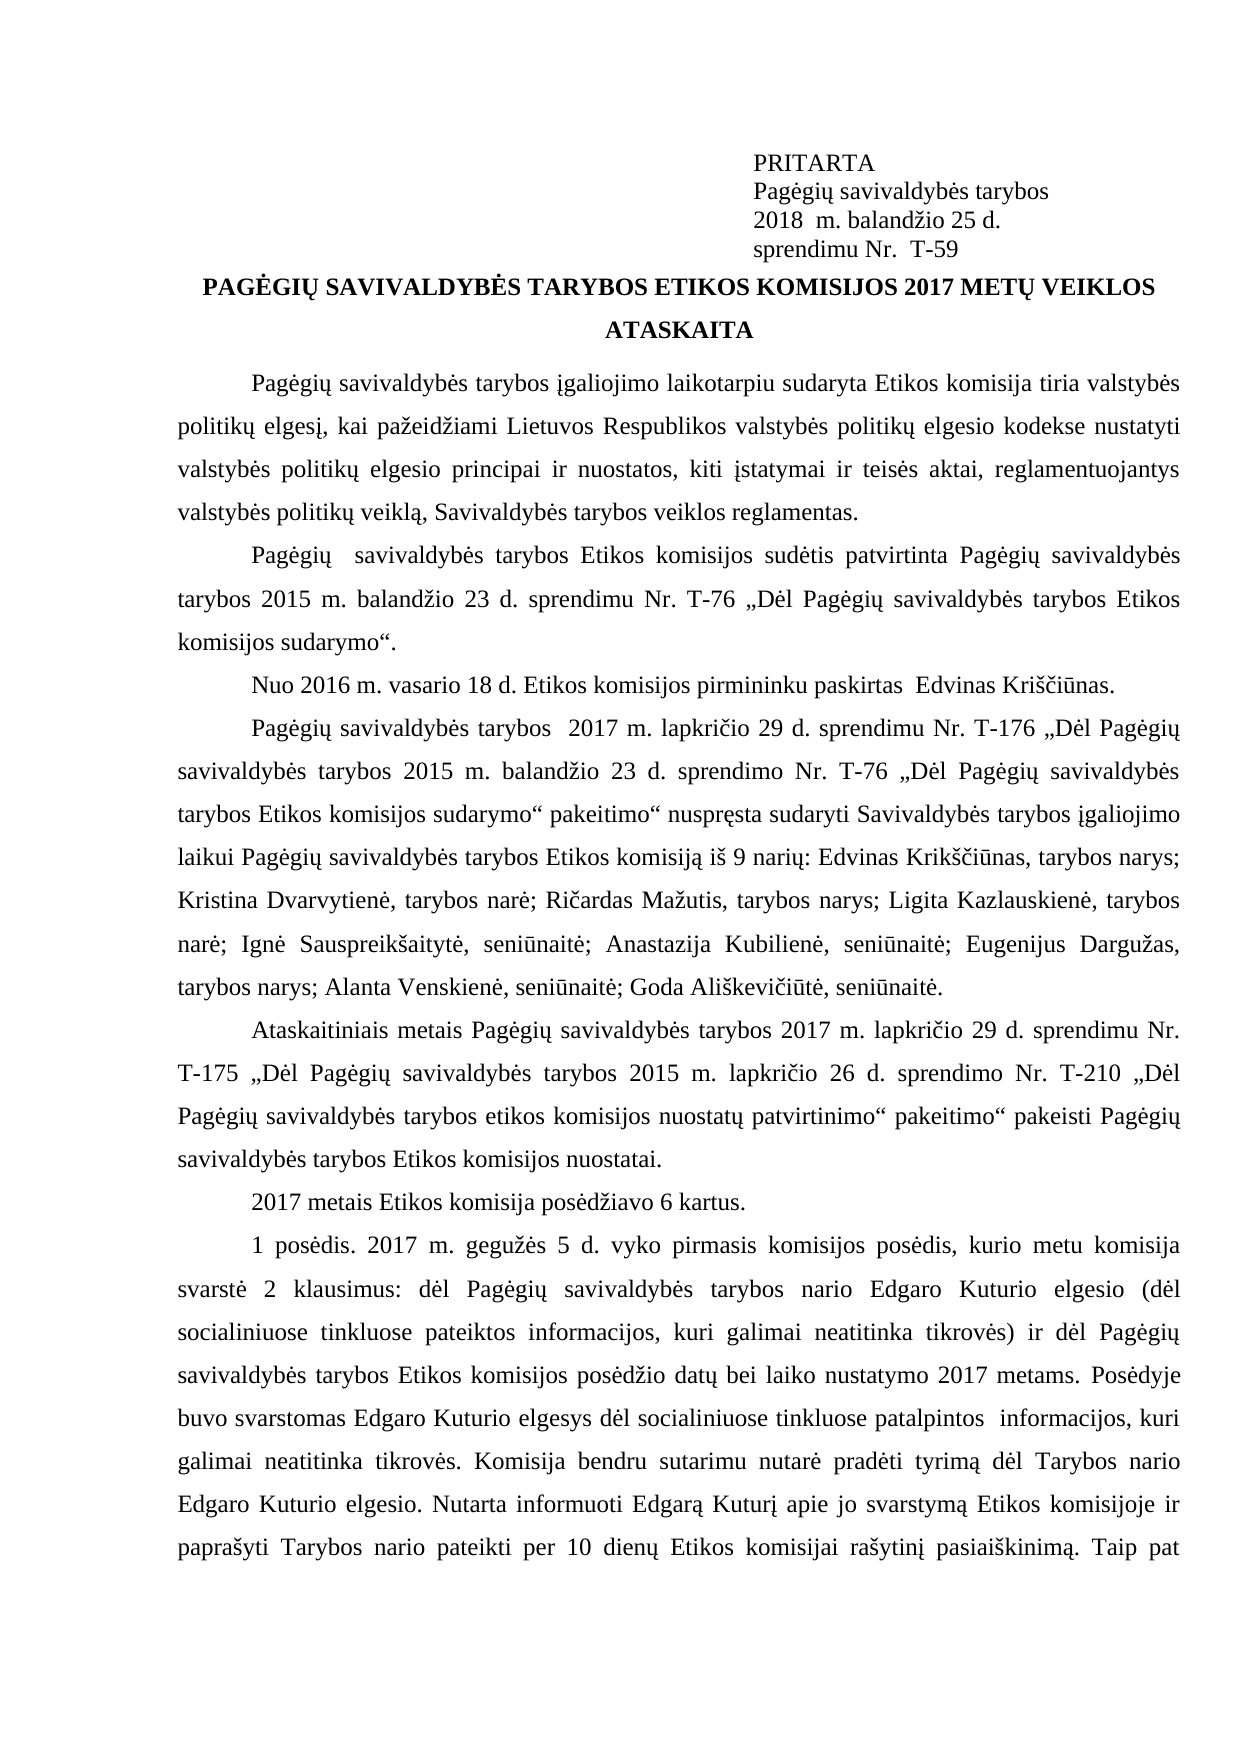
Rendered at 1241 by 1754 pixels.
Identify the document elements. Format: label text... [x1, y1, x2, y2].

text PRITARTA Pagėgių savivaldybės tarybos [753, 148, 1181, 205]
text sprendimu Nr. T-59 [753, 234, 1181, 263]
text Pagėgių savivaldybės tarybos Etikos komisijos sudėtis patvirtinta Pagėgių savivaldybės tarybos 2015 m. balandžio 23 d. sprendimu Nr. T-76 „Dėl Pagėgių savivaldybės tarybos Etikos komisijos sudarymo“. [177, 541, 1181, 656]
text PAGĖGIŲ SAVIVALDYBĖS TARYBOS ETIKOS KOMISIJOS 2017 METŲ VEIKLOS ATASKAITA [177, 272, 1181, 344]
text 2018 m. balandžio 25 d. [753, 205, 1181, 234]
text Pagėgių savivaldybės tarybos įgaliojimo laikotarpiu sudaryta Etikos komisija tiria valstybės politikų elgesį, kai pažeidžiami Lietuvos Respublikos valstybės politikų elgesio kodekse nustatyti valstybės politikų elgesio principai ir nuostatos, kiti įstatymai ir teisės aktai, reglamentuojantys valstybės politikų veiklą, Savivaldybės tarybos veiklos reglamentas. [177, 368, 1181, 526]
text Nuo 2016 m. vasario 18 d. Etikos komisijos pirmininku paskirtas Edvinas Kriščiūnas. [177, 670, 1181, 699]
text Pagėgių savivaldybės tarybos 2017 m. lapkričio 29 d. sprendimu Nr. T-176 „Dėl Pagėgių savivaldybės tarybos 2015 m. balandžio 23 d. sprendimo Nr. T-76 „Dėl Pagėgių savivaldybės tarybos Etikos komisijos sudarymo“ pakeitimo“ nuspręsta sudaryti Savivaldybės tarybos įgaliojimo laikui Pagėgių savivaldybės tarybos Etikos komisiją iš 9 narių: Edvinas Krikščiūnas, tarybos narys; Kristina Dvarvytienė, tarybos narė; Ričardas Mažutis, tarybos narys; Ligita Kazlauskienė, tarybos narė; Ignė Sauspreikšaitytė, seniūnaitė; Anastazija Kubilienė, seniūnaitė; Eugenijus Dargužas, tarybos narys; Alanta Venskienė, seniūnaitė; Goda Ališkevičiūtė, seniūnaitė. [177, 713, 1181, 1001]
text Ataskaitiniais metais Pagėgių savivaldybės tarybos 2017 m. lapkričio 29 d. sprendimu Nr. T-175 „Dėl Pagėgių savivaldybės tarybos 2015 m. lapkričio 26 d. sprendimo Nr. T-210 „Dėl Pagėgių savivaldybės tarybos etikos komisijos nuostatų patvirtinimo“ pakeitimo“ pakeisti Pagėgių savivaldybės tarybos Etikos komisijos nuostatai. [177, 1015, 1181, 1173]
text 1 posėdis. 2017 m. gegužės 5 d. vyko pirmasis komisijos posėdis, kurio metu komisija svarstė 2 klausimus: dėl Pagėgių savivaldybės tarybos nario Edgaro Kuturio elgesio (dėl socialiniuose tinkluose pateiktos informacijos, kuri galimai neatitinka tikrovės) ir dėl Pagėgių savivaldybės tarybos Etikos komisijos posėdžio datų bei laiko nustatymo 2017 metams. Posėdyje buvo svarstomas Edgaro Kuturio elgesys dėl socialiniuose tinkluose patalpintos informacijos, kuri galimai neatitinka tikrovės. Komisija bendru sutarimu nutarė pradėti tyrimą dėl Tarybos nario Edgaro Kuturio elgesio. Nutarta informuoti Edgarą Kuturį apie jo svarstymą Etikos komisijoje ir paprašyti Tarybos nario pateikti per 10 dienų Etikos komisijai rašytinį pasiaiškinimą. Taip pat [177, 1231, 1181, 1561]
text 2017 metais Etikos komisija posėdžiavo 6 kartus. [177, 1187, 1181, 1216]
